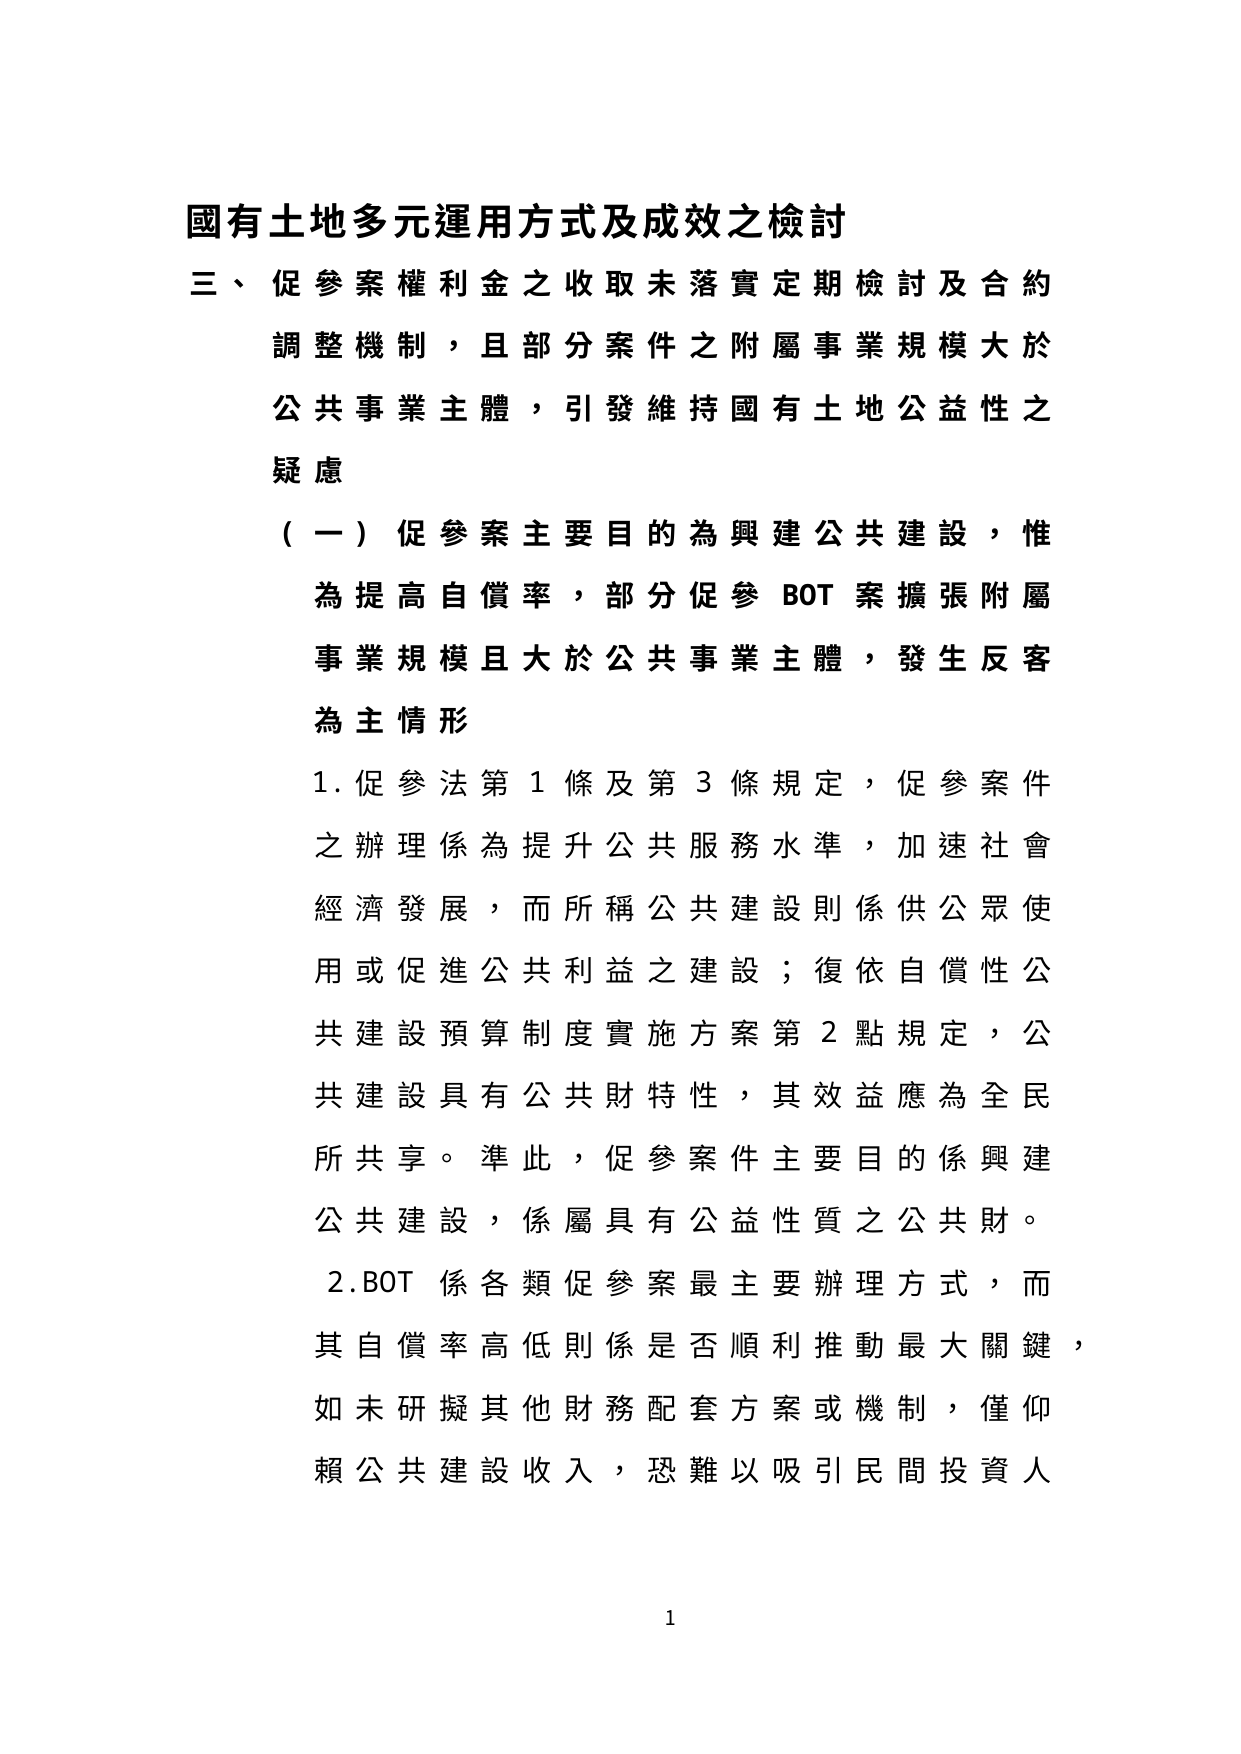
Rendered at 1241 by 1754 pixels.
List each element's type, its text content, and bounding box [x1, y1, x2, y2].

text (一) 促參案主要目的為興建公共建設，惟為提高自償率，部分促參BOT案擴張附屬事業規模且大於公共事業主體，發生反客為主情形 [242, 490, 1058, 740]
text 1.促參法第1條及第3條規定，促參案件之辦理係為提升公共服務水準，加速社會經濟發展，而所稱公共建設則係供公眾使用或促進公共利益之建設；復依自償性公共建設預算制度實施方案第2點規定，公共建設具有公共財特性，其效益應為全民所共享。準此，促參案件主要目的係興建公共建設，係屬具有公益性質之公共財。 [271, 740, 1058, 1240]
text 三、促參案權利金之收取未落實定期檢討及合約調整機制，且部分案件之附屬事業規模大於公共事業主體，引發維持國有土地公益性之疑慮 [183, 240, 1058, 490]
text 2.BOT係各類促參案最主要辦理方式，而其自償率高低則係是否順利推動最大關鍵，如未研擬其他財務配套方案或機制，僅仰賴公共建設收入，恐難以吸引民間投資人參與；故對於自償率不足案件，目前多係依促參法第27條規定，允許民間機構開發經營附屬事業方式，挹注本業收益。是以，多數促參BOT案之投資大致可區分為主體建設、附屬建設及附屬事業等設施。 [271, 1240, 1058, 1490]
text 國有土地多元運用方式及成效之檢討 [183, 177, 1058, 240]
